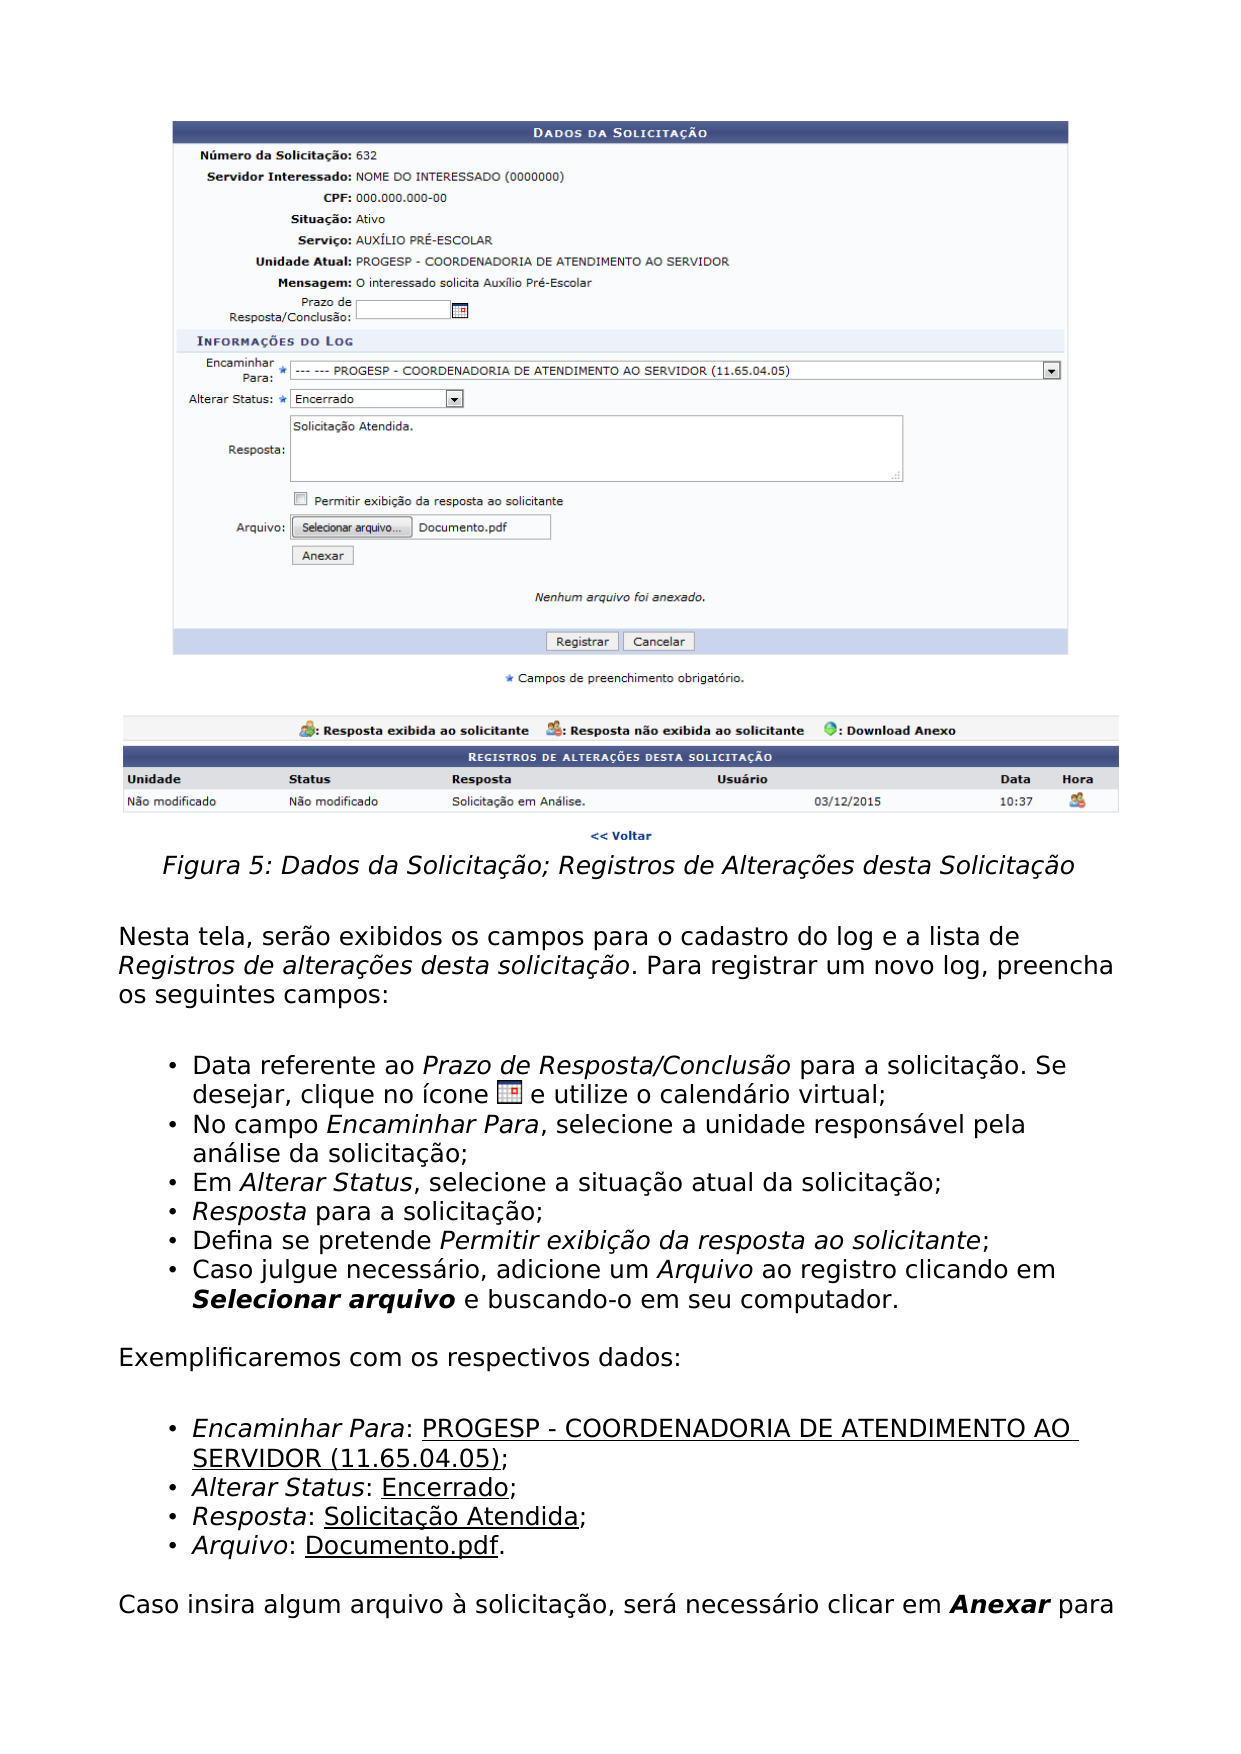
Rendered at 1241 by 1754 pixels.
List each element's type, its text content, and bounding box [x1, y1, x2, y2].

list Em Alterar Status, selecione a situação atual da solicitação; [177, 1168, 1122, 1197]
list Data referente ao Prazo de Resposta/Conclusão para a solicitação. Se desejar, clique no ícone e utilize o calendário virtual; [177, 1051, 1122, 1110]
list No campo Encaminhar Para, selecione a unidade responsável pela análise da solicitação; [177, 1110, 1122, 1168]
list Resposta: Solicitação Atendida; [177, 1502, 1122, 1531]
list Resposta para a solicitação; [177, 1197, 1122, 1227]
text Exemplificaremos com os respectivos dados: [118, 1343, 1122, 1373]
picture [118, 118, 1123, 851]
list Arquivo: Documento.pdf. [177, 1531, 1122, 1561]
picture [497, 1080, 523, 1104]
list Encaminhar Para: PROGESP - COORDENADORIA DE ATENDIMENTO AO SERVIDOR (11.65.04.05); [177, 1415, 1122, 1473]
text Caso insira algum arquivo à solicitação, será necessário clicar em Anexar para [118, 1590, 1122, 1619]
text Nesta tela, serão exibidos os campos para o cadastro do log e a lista de Registros de alterações desta solicitação. Para registrar um novo log, preencha os seguintes campos: [118, 922, 1122, 1009]
list Defina se pretende Permitir exibição da resposta ao solicitante; [177, 1227, 1122, 1256]
list Alterar Status: Encerrado; [177, 1473, 1122, 1502]
list Caso julgue necessário, adicione um Arquivo ao registro clicando em Selecionar arquivo e buscando-o em seu computador. [177, 1256, 1122, 1314]
text Figura 5: Dados da Solicitação; Registros de Alterações desta Solicitação [118, 851, 1122, 880]
